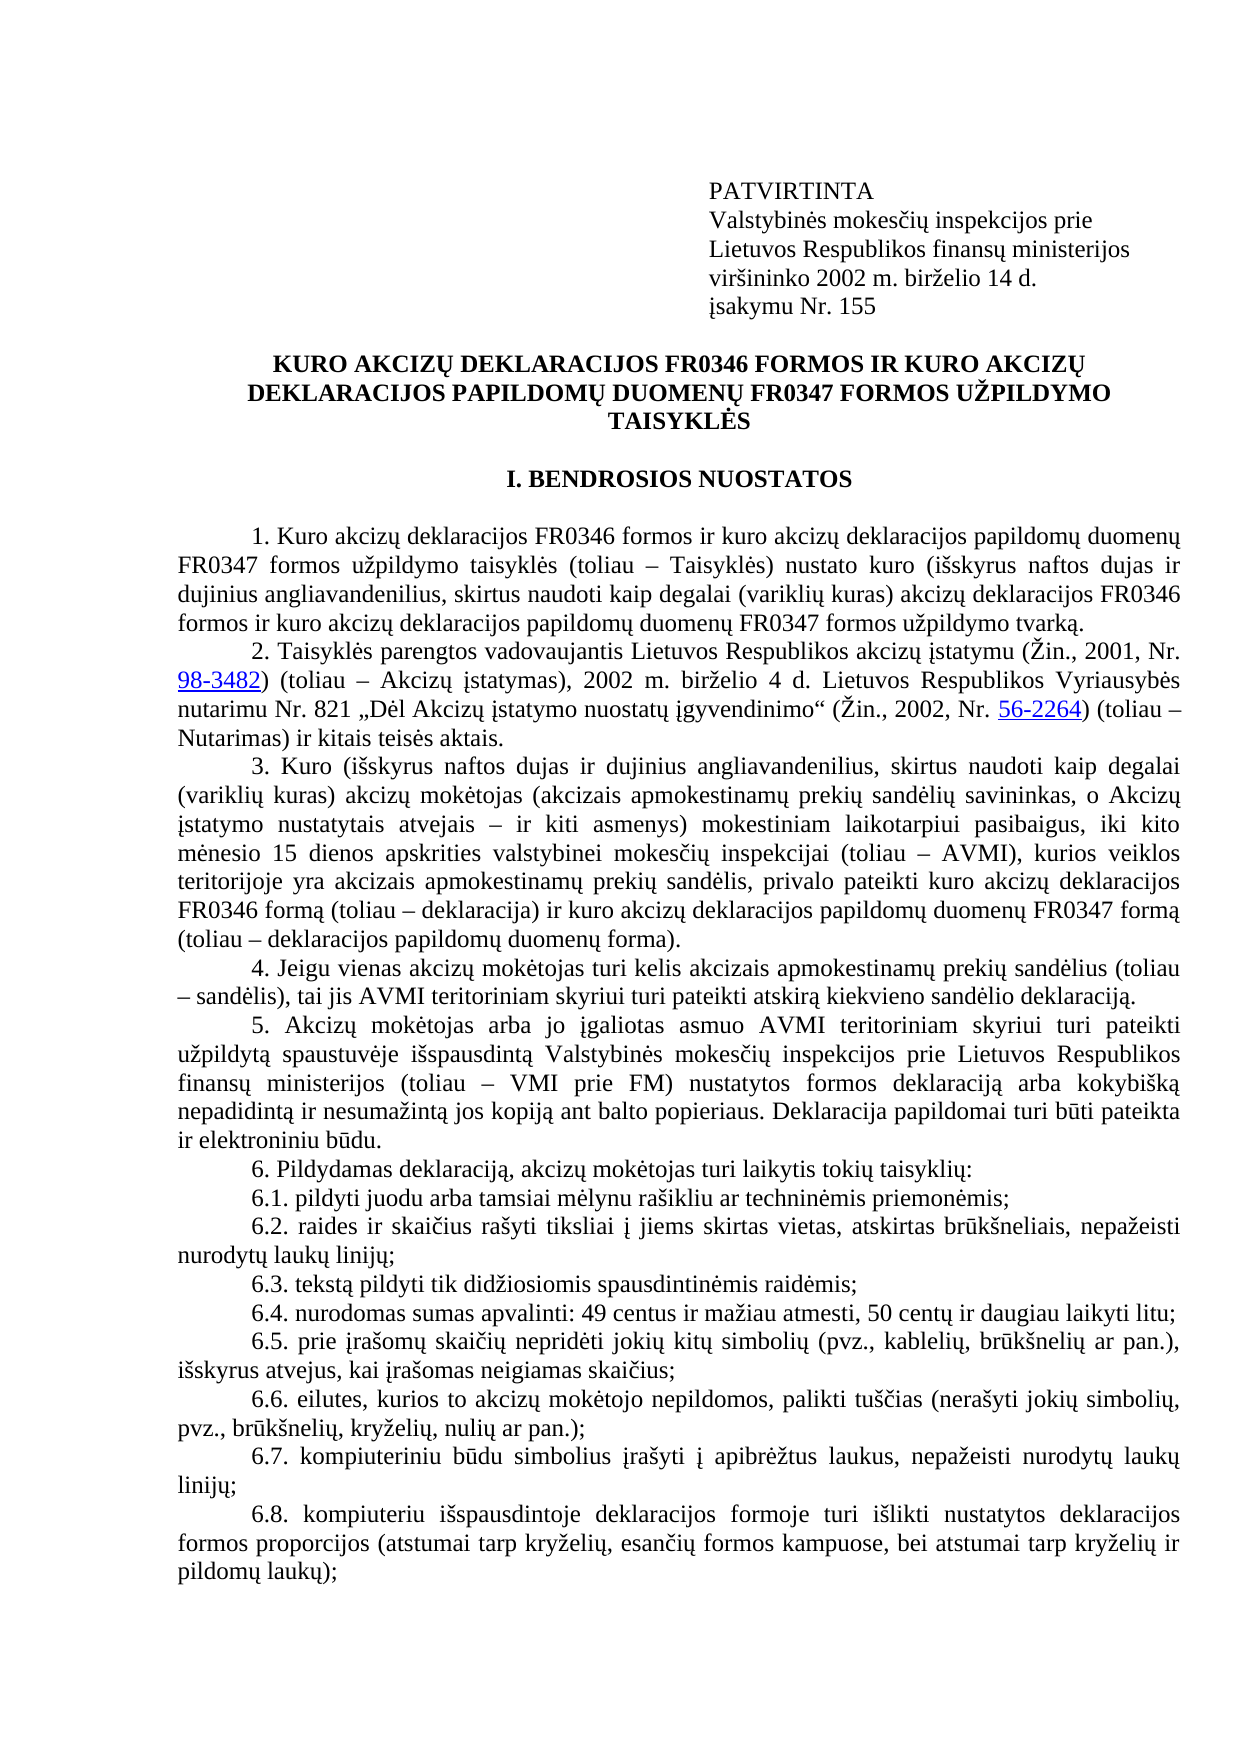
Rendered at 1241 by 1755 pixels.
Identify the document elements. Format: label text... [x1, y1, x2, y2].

text 6.6. eilutes, kurios to akcizų mokėtojo nepildomos, palikti tuščias (nerašyti jokių simbolių, pvz., brūkšnelių, kryželių, nulių ar pan.); [177, 1384, 1181, 1441]
text 1. Kuro akcizų deklaracijos FR0346 formos ir kuro akcizų deklaracijos papildomų duomenų FR0347 formos užpildymo taisyklės (toliau – Taisyklės) nustato kuro (išskyrus naftos dujas ir dujinius angliavandenilius, skirtus naudoti kaip degalai (variklių kuras) akcizų deklaracijos FR0346 formos ir kuro akcizų deklaracijos papildomų duomenų FR0347 formos užpildymo tvarką. [177, 521, 1181, 636]
text 6. Pildydamas deklaraciją, akcizų mokėtojas turi laikytis tokių taisyklių: [177, 1154, 1181, 1183]
text 6.1. pildyti juodu arba tamsiai mėlynu rašikliu ar techninėmis priemonėmis; [177, 1183, 1181, 1211]
text 5. Akcizų mokėtojas arba jo įgaliotas asmuo AVMI teritoriniam skyriui turi pateikti užpildytą spaustuvėje išspausdintą Valstybinės mokesčių inspekcijos prie Lietuvos Respublikos finansų ministerijos (toliau – VMI prie FM) nustatytos formos deklaraciją arba kokybišką nepadidintą ir nesumažintą jos kopiją ant balto popieriaus. Deklaracija papildomai turi būti pateikta ir elektroniniu būdu. [177, 1010, 1181, 1154]
text Lietuvos Respublikos finansų ministerijos [177, 234, 1181, 263]
text 4. Jeigu vienas akcizų mokėtojas turi kelis akcizais apmokestinamų prekių sandėlius (toliau – sandėlis), tai jis AVMI teritoriniam skyriui turi pateikti atskirą kiekvieno sandėlio deklaraciją. [177, 953, 1181, 1010]
text 3. Kuro (išskyrus naftos dujas ir dujinius angliavandenilius, skirtus naudoti kaip degalai (variklių kuras) akcizų mokėtojas (akcizais apmokestinamų prekių sandėlių savininkas, o Akcizų įstatymo nustatytais atvejais – ir kiti asmenys) mokestiniam laikotarpiui pasibaigus, iki kito mėnesio 15 dienos apskrities valstybinei mokesčių inspekcijai (toliau – AVMI), kurios veiklos teritorijoje yra akcizais apmokestinamų prekių sandėlis, privalo pateikti kuro akcizų deklaracijos FR0346 formą (toliau – deklaracija) ir kuro akcizų deklaracijos papildomų duomenų FR0347 formą (toliau – deklaracijos papildomų duomenų forma). [177, 751, 1181, 953]
text 2. Taisyklės parengtos vadovaujantis Lietuvos Respublikos akcizų įstatymu (Žin., 2001, Nr. 98-3482) (toliau – Akcizų įstatymas), 2002 m. birželio 4 d. Lietuvos Respublikos Vyriausybės nutarimu Nr. 821 „Dėl Akcizų įstatymo nuostatų įgyvendinimo“ (Žin., 2002, Nr. 56-2264) (toliau – Nutarimas) ir kitais teisės aktais. [177, 636, 1181, 751]
text Valstybinės mokesčių inspekcijos prie [177, 205, 1181, 234]
text I. BENDROSIOS NUOSTATOS [177, 464, 1181, 493]
text 6.8. kompiuteriu išspausdintoje deklaracijos formoje turi išlikti nustatytos deklaracijos formos proporcijos (atstumai tarp kryželių, esančių formos kampuose, bei atstumai tarp kryželių ir pildomų laukų); [177, 1499, 1181, 1585]
text 6.2. raides ir skaičius rašyti tiksliai į jiems skirtas vietas, atskirtas brūkšneliais, nepažeisti nurodytų laukų linijų; [177, 1211, 1181, 1269]
text viršininko 2002 m. birželio 14 d. [177, 263, 1181, 291]
text PATVIRTINTA [177, 176, 1181, 205]
text 6.3. tekstą pildyti tik didžiosiomis spausdintinėmis raidėmis; [177, 1269, 1181, 1298]
text 6.5. prie įrašomų skaičių nepridėti jokių kitų simbolių (pvz., kablelių, brūkšnelių ar pan.), išskyrus atvejus, kai įrašomas neigiamas skaičius; [177, 1326, 1181, 1384]
text 6.4. nurodomas sumas apvalinti: 49 centus ir mažiau atmesti, 50 centų ir daugiau laikyti litu; [177, 1298, 1181, 1326]
text 6.7. kompiuteriniu būdu simbolius įrašyti į apibrėžtus laukus, nepažeisti nurodytų laukų linijų; [177, 1441, 1181, 1499]
text KURO AKCIZŲ DEKLARACIJOS FR0346 FORMOS IR KURO AKCIZŲ DEKLARACIJOS PAPILDOMŲ DUOMENŲ FR0347 FORMOS UŽPILDYMO TAISYKLĖS [177, 349, 1181, 435]
text įsakymu Nr. 155 [177, 291, 1181, 320]
